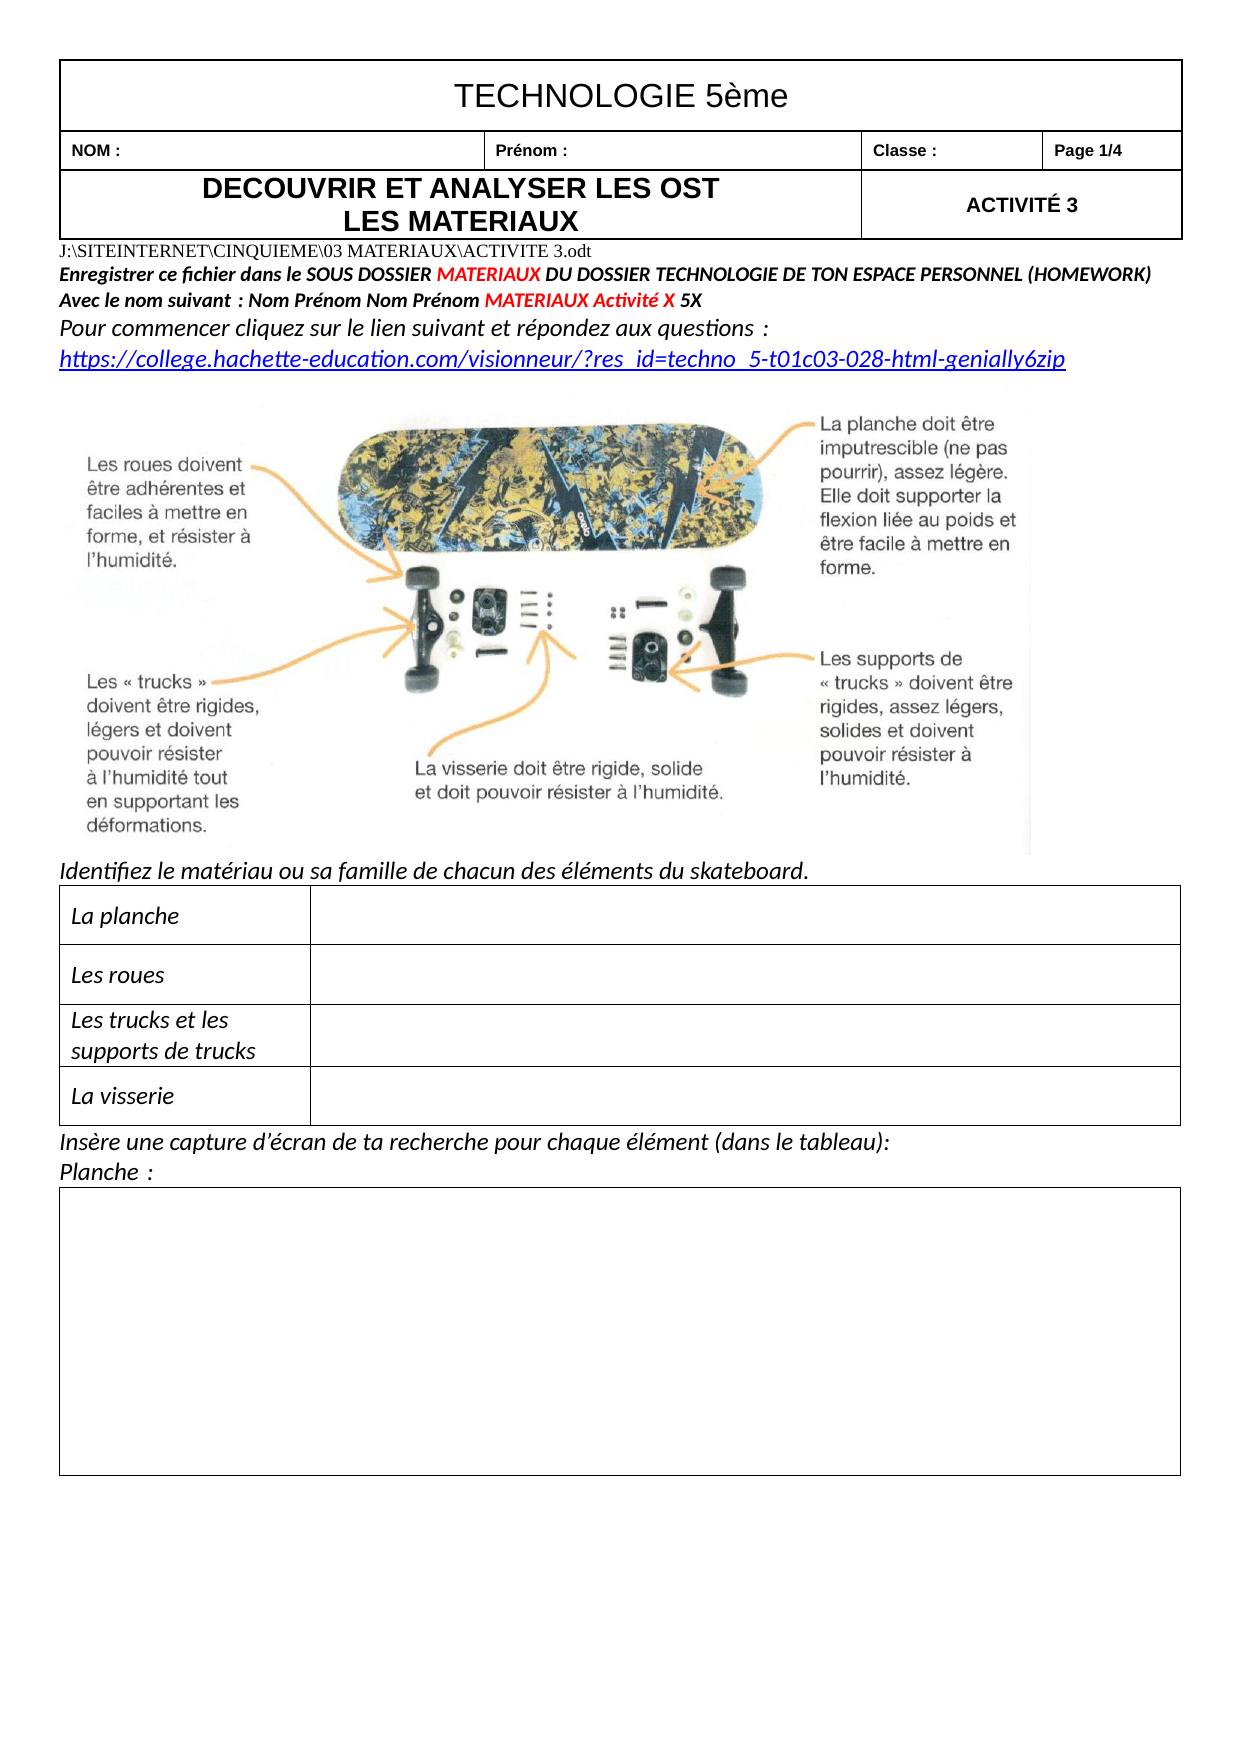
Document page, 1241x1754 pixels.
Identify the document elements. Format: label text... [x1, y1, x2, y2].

table_cell Les trucks et les supports de trucks [60, 1005, 310, 1066]
text Insère une capture d’écran de ta recherche pour chaque élément (dans le tableau): [59, 1126, 1181, 1156]
table_header [60, 1188, 1180, 1475]
table_cell [311, 1005, 1180, 1066]
table_header [311, 886, 1180, 944]
table_cell La visserie [60, 1067, 310, 1124]
table_cell Les roues [60, 945, 310, 1003]
text https://college.hachette-education.com/visionneur/?res_id=techno_5-t01c03-028-html-genially6zip [59, 343, 1181, 373]
table_cell [311, 945, 1180, 1003]
picture [59, 373, 1031, 855]
table_header La planche [60, 886, 310, 944]
text Enregistrer ce fichier dans le SOUS DOSSIER MATERIAUX DU DOSSIER TECHNOLOGIE DE TON ESPACE PERSONNEL (HOMEWORK) Avec le nom suivant : Nom Prénom Nom Prénom MATERIAUX Activité X 5X [59, 262, 1181, 312]
text Pour commencer cliquez sur le lien suivant et répondez aux questions : [59, 312, 1181, 343]
text Planche : [59, 1156, 1181, 1187]
text Identifiez le matériau ou sa famille de chacun des éléments du skateboard. [59, 855, 1181, 885]
table_cell [311, 1067, 1180, 1124]
